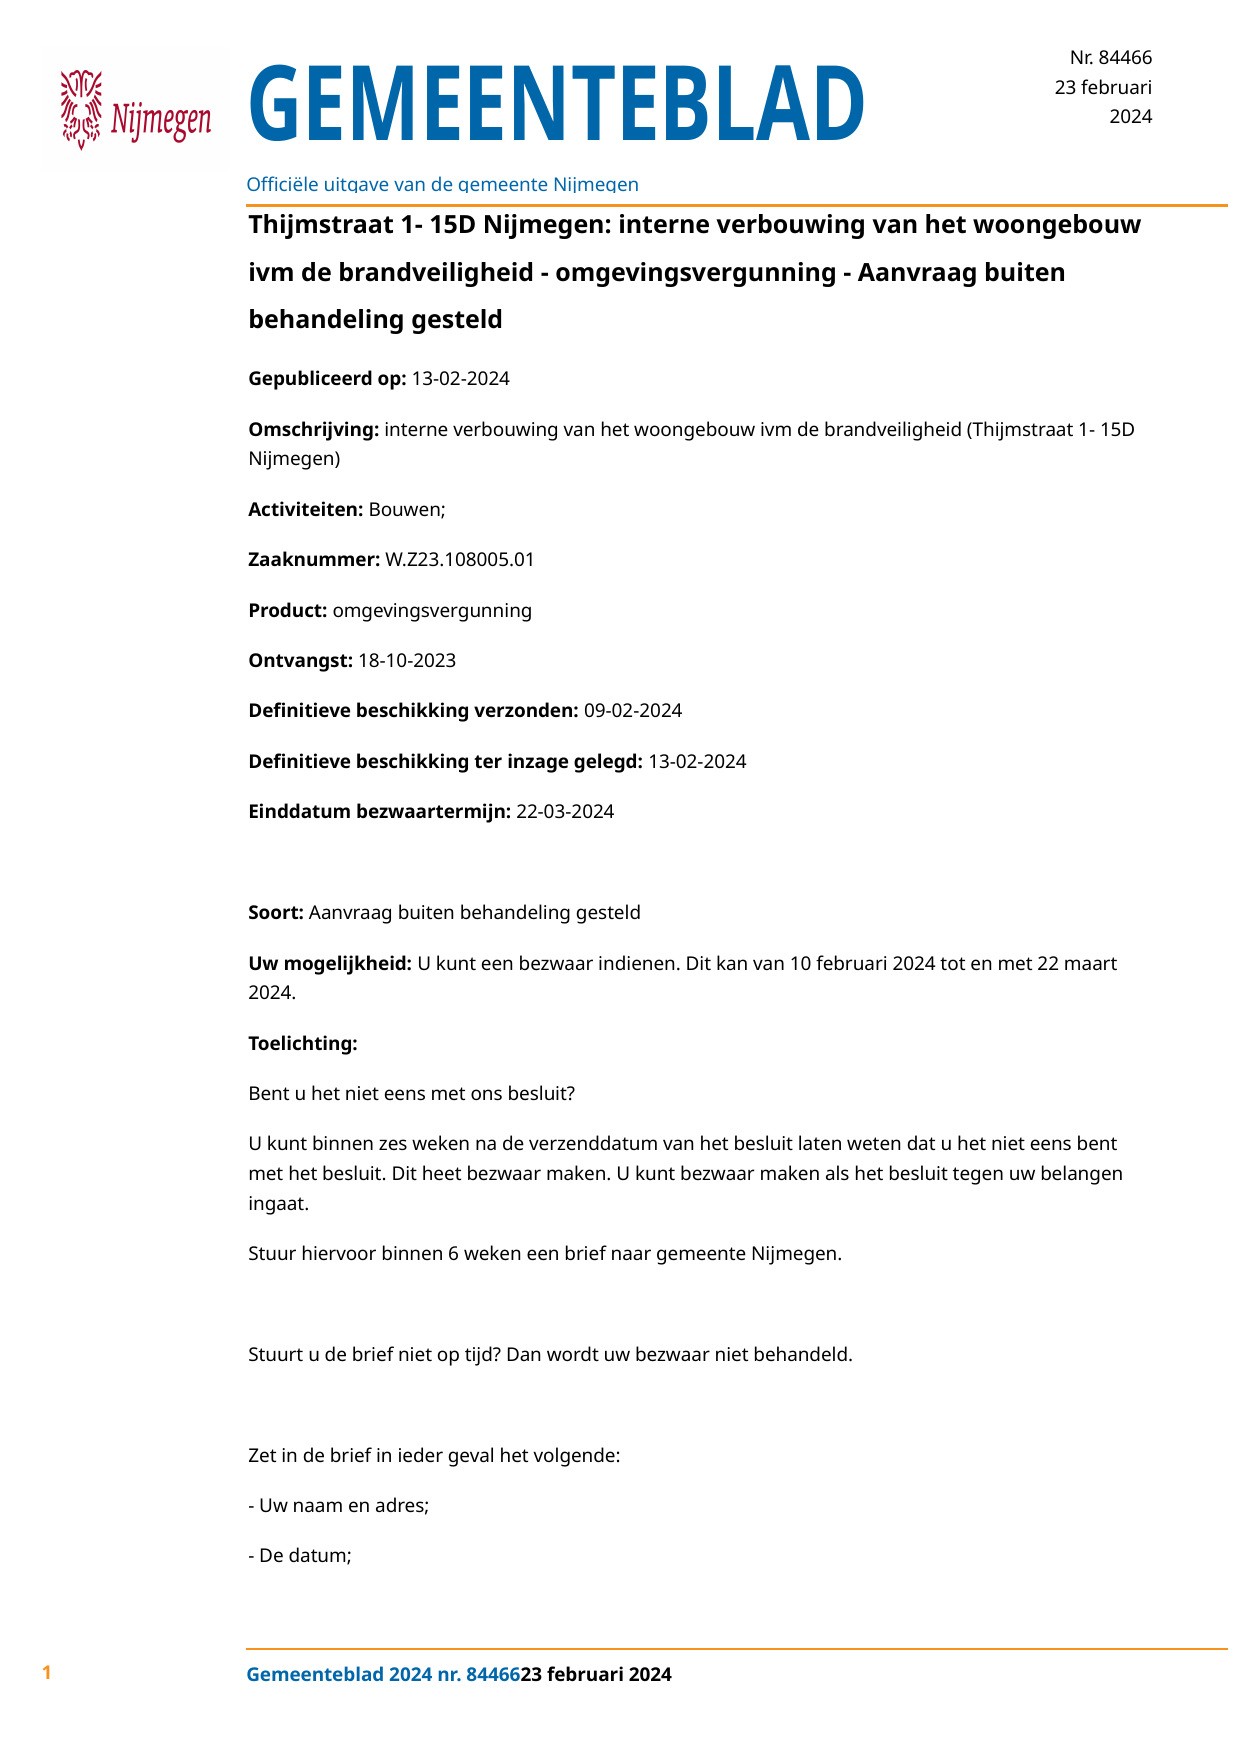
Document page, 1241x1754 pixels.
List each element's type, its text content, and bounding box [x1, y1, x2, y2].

text Stuurt u de brief niet op tijd? Dan wordt uw bezwaar niet behandeld. [248, 1341, 1152, 1367]
text Bent u het niet eens met ons besluit? [248, 1080, 1152, 1106]
text - Uw naam en adres; [248, 1492, 1152, 1518]
text Ontvangst: 18-10-2023 [248, 647, 1152, 673]
text Thijmstraat 1- 15D Nijmegen: interne verbouwing van het woongebouw ivm de brandveiligheid - omgevingsvergunning - Aanvraag buiten behandeling gesteld [248, 207, 1152, 336]
text Definitieve beschikking verzonden: 09-02-2024 [248, 698, 1152, 723]
text Soort: Aanvraag buiten behandeling gesteld [248, 899, 1152, 925]
text Stuur hiervoor binnen 6 weken een brief naar gemeente Nijmegen. [248, 1240, 1152, 1266]
text Definitieve beschikking ter inzage gelegd: 13-02-2024 [248, 748, 1152, 774]
text Uw mogelijkheid: U kunt een bezwaar indienen. Dit kan van 10 februari 2024 tot en met 22 maart 2024. [248, 950, 1152, 1005]
text Zet in de brief in ieder geval het volgende: [248, 1442, 1152, 1467]
text Zaaknummer: W.Z23.108005.01 [248, 546, 1152, 572]
text - De datum; [248, 1543, 1152, 1568]
text U kunt binnen zes weken na de verzenddatum van het besluit laten weten dat u het niet eens bent met het besluit. Dit heet bezwaar maken. U kunt bezwaar maken als het besluit tegen uw belangen ingaat. [248, 1131, 1152, 1215]
picture [41, 47, 231, 172]
text Toelichting: [248, 1030, 1152, 1055]
text Gepubliceerd op: 13-02-2024 [248, 366, 1152, 391]
text Product: omgevingsvergunning [248, 597, 1152, 622]
text Einddatum bezwaartermijn: 22-03-2024 [248, 798, 1152, 824]
text Omschrijving: interne verbouwing van het woongebouw ivm de brandveiligheid (Thijmstraat 1- 15D Nijmegen) [248, 416, 1152, 471]
text Activiteiten: Bouwen; [248, 496, 1152, 522]
